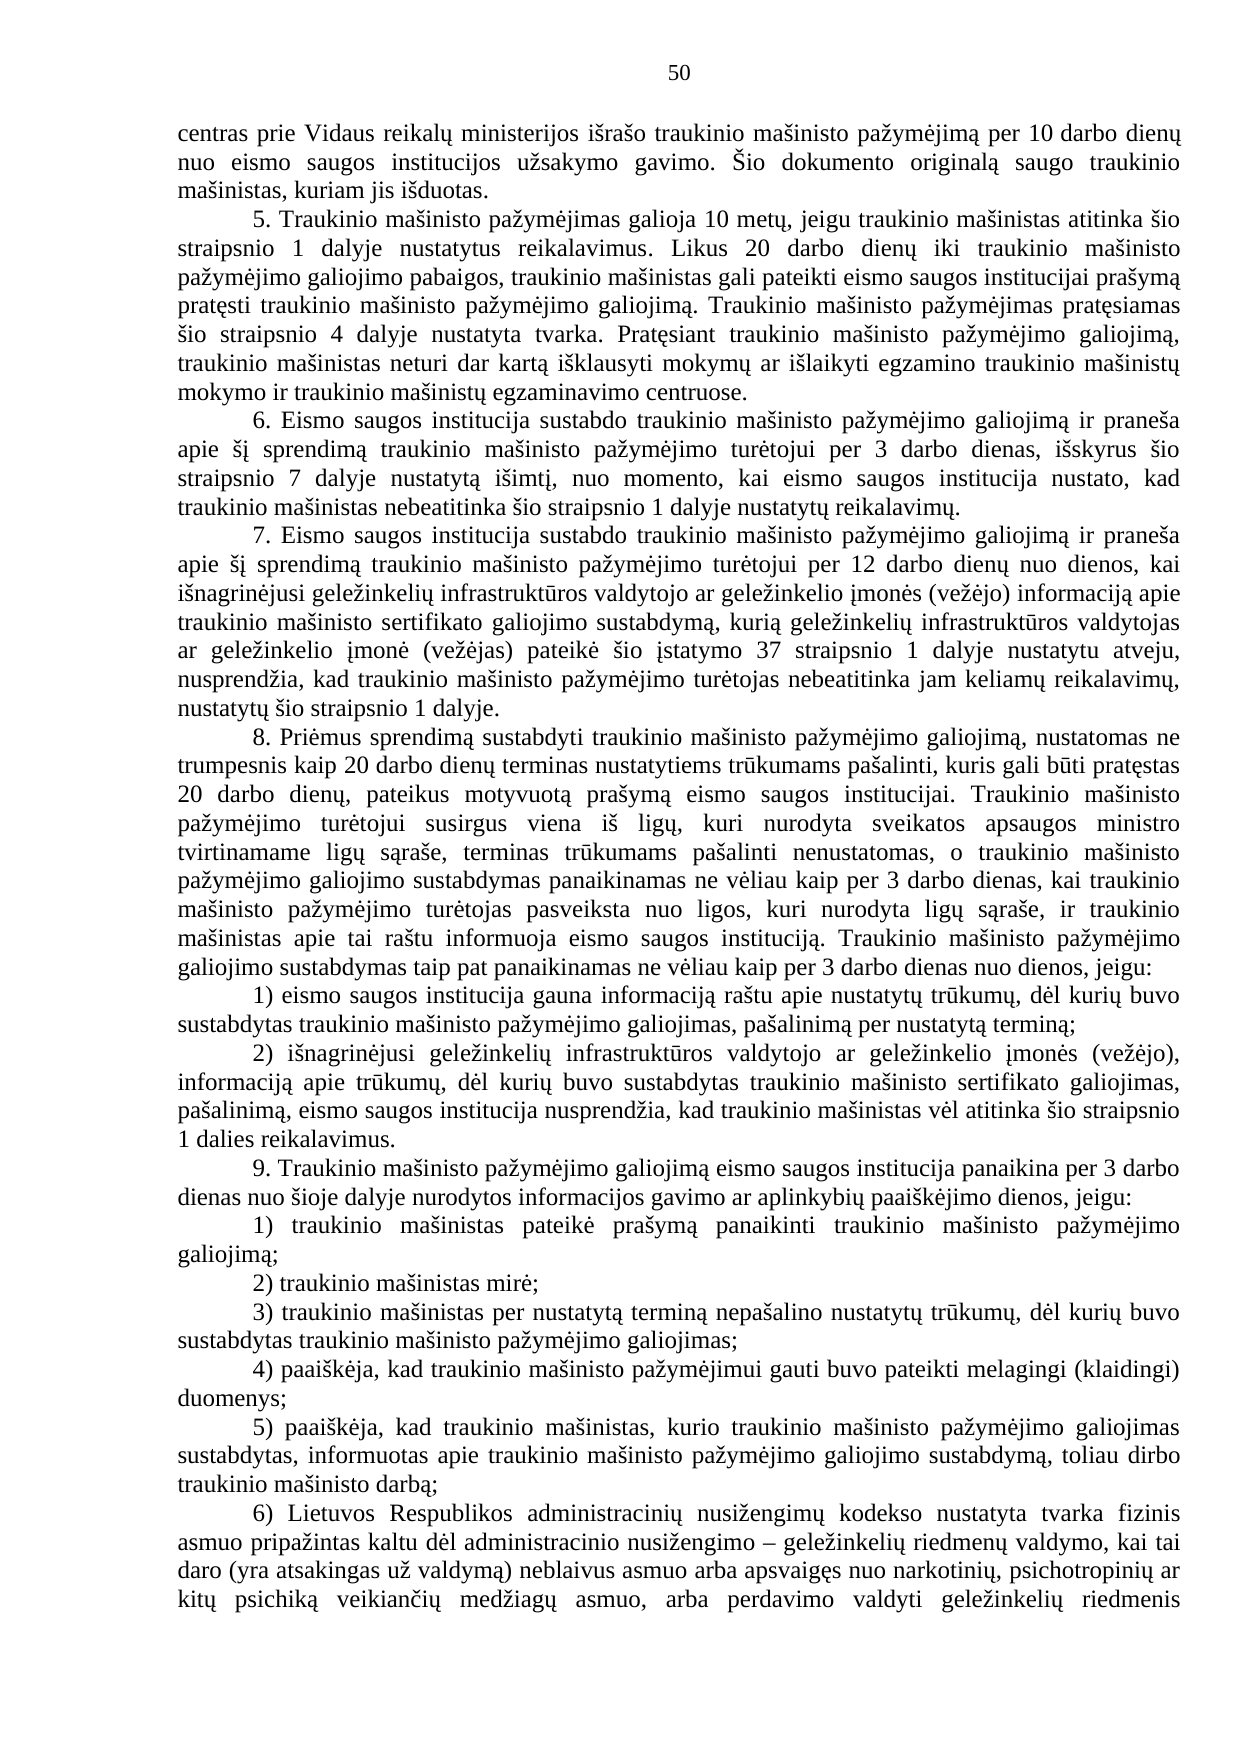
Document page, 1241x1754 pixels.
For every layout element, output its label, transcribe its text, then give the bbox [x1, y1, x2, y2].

text 5. Traukinio mašinisto pažymėjimas galioja 10 metų, jeigu traukinio mašinistas atitinka šio straipsnio 1 dalyje nustatytus reikalavimus. Likus 20 darbo dienų iki traukinio mašinisto pažymėjimo galiojimo pabaigos, traukinio mašinistas gali pateikti eismo saugos institucijai prašymą pratęsti traukinio mašinisto pažymėjimo galiojimą. Traukinio mašinisto pažymėjimas pratęsiamas šio straipsnio 4 dalyje nustatyta tvarka. Pratęsiant traukinio mašinisto pažymėjimo galiojimą, traukinio mašinistas neturi dar kartą išklausyti mokymų ar išlaikyti egzamino traukinio mašinistų mokymo ir traukinio mašinistų egzaminavimo centruose. [177, 204, 1181, 406]
text 5) paaiškėja, kad traukinio mašinistas, kurio traukinio mašinisto pažymėjimo galiojimas sustabdytas, informuotas apie traukinio mašinisto pažymėjimo galiojimo sustabdymą, toliau dirbo traukinio mašinisto darbą; [177, 1412, 1181, 1498]
text 1) traukinio mašinistas pateikė prašymą panaikinti traukinio mašinisto pažymėjimo galiojimą; [177, 1211, 1181, 1268]
text 2) traukinio mašinistas mirė; [177, 1268, 1181, 1297]
text 8. Priėmus sprendimą sustabdyti traukinio mašinisto pažymėjimo galiojimą, nustatomas ne trumpesnis kaip 20 darbo dienų terminas nustatytiems trūkumams pašalinti, kuris gali būti pratęstas 20 darbo dienų, pateikus motyvuotą prašymą eismo saugos institucijai. Traukinio mašinisto pažymėjimo turėtojui susirgus viena iš ligų, kuri nurodyta sveikatos apsaugos ministro tvirtinamame ligų sąraše, terminas trūkumams pašalinti nenustatomas, o traukinio mašinisto pažymėjimo galiojimo sustabdymas panaikinamas ne vėliau kaip per 3 darbo dienas, kai traukinio mašinisto pažymėjimo turėtojas pasveiksta nuo ligos, kuri nurodyta ligų sąraše, ir traukinio mašinistas apie tai raštu informuoja eismo saugos instituciją. Traukinio mašinisto pažymėjimo galiojimo sustabdymas taip pat panaikinamas ne vėliau kaip per 3 darbo dienas nuo dienos, jeigu: [177, 722, 1181, 981]
text 6) Lietuvos Respublikos administracinių nusižengimų kodekso nustatyta tvarka fizinis asmuo pripažintas kaltu dėl administracinio nusižengimo – geležinkelių riedmenų valdymo, kai tai daro (yra atsakingas už valdymą) neblaivus asmuo arba apsvaigęs nuo narkotinių, psichotropinių ar kitų psichiką veikiančių medžiagų asmuo, arba perdavimo valdyti geležinkelių riedmenis [177, 1498, 1181, 1613]
text 2) išnagrinėjusi geležinkelių infrastruktūros valdytojo ar geležinkelio įmonės (vežėjo), informaciją apie trūkumų, dėl kurių buvo sustabdytas traukinio mašinisto sertifikato galiojimas, pašalinimą, eismo saugos institucija nusprendžia, kad traukinio mašinistas vėl atitinka šio straipsnio 1 dalies reikalavimus. [177, 1038, 1181, 1153]
text 9. Traukinio mašinisto pažymėjimo galiojimą eismo saugos institucija panaikina per 3 darbo dienas nuo šioje dalyje nurodytos informacijos gavimo ar aplinkybių paaiškėjimo dienos, jeigu: [177, 1153, 1181, 1211]
text 7. Eismo saugos institucija sustabdo traukinio mašinisto pažymėjimo galiojimą ir praneša apie šį sprendimą traukinio mašinisto pažymėjimo turėtojui per 12 darbo dienų nuo dienos, kai išnagrinėjusi geležinkelių infrastruktūros valdytojo ar geležinkelio įmonės (vežėjo) informaciją apie traukinio mašinisto sertifikato galiojimo sustabdymą, kurią geležinkelių infrastruktūros valdytojas ar geležinkelio įmonė (vežėjas) pateikė šio įstatymo 37 straipsnio 1 dalyje nustatytu atveju, nusprendžia, kad traukinio mašinisto pažymėjimo turėtojas nebeatitinka jam keliamų reikalavimų, nustatytų šio straipsnio 1 dalyje. [177, 521, 1181, 722]
text 6. Eismo saugos institucija sustabdo traukinio mašinisto pažymėjimo galiojimą ir praneša apie šį sprendimą traukinio mašinisto pažymėjimo turėtojui per 3 darbo dienas, išskyrus šio straipsnio 7 dalyje nustatytą išimtį, nuo momento, kai eismo saugos institucija nustato, kad traukinio mašinistas nebeatitinka šio straipsnio 1 dalyje nustatytų reikalavimų. [177, 406, 1181, 521]
text centras prie Vidaus reikalų ministerijos išrašo traukinio mašinisto pažymėjimą per 10 darbo dienų nuo eismo saugos institucijos užsakymo gavimo. Šio dokumento originalą saugo traukinio mašinistas, kuriam jis išduotas. [177, 118, 1181, 204]
text 3) traukinio mašinistas per nustatytą terminą nepašalino nustatytų trūkumų, dėl kurių buvo sustabdytas traukinio mašinisto pažymėjimo galiojimas; [177, 1297, 1181, 1354]
text 1) eismo saugos institucija gauna informaciją raštu apie nustatytų trūkumų, dėl kurių buvo sustabdytas traukinio mašinisto pažymėjimo galiojimas, pašalinimą per nustatytą terminą; [177, 981, 1181, 1038]
text 4) paaiškėja, kad traukinio mašinisto pažymėjimui gauti buvo pateikti melagingi (klaidingi) duomenys; [177, 1354, 1181, 1412]
